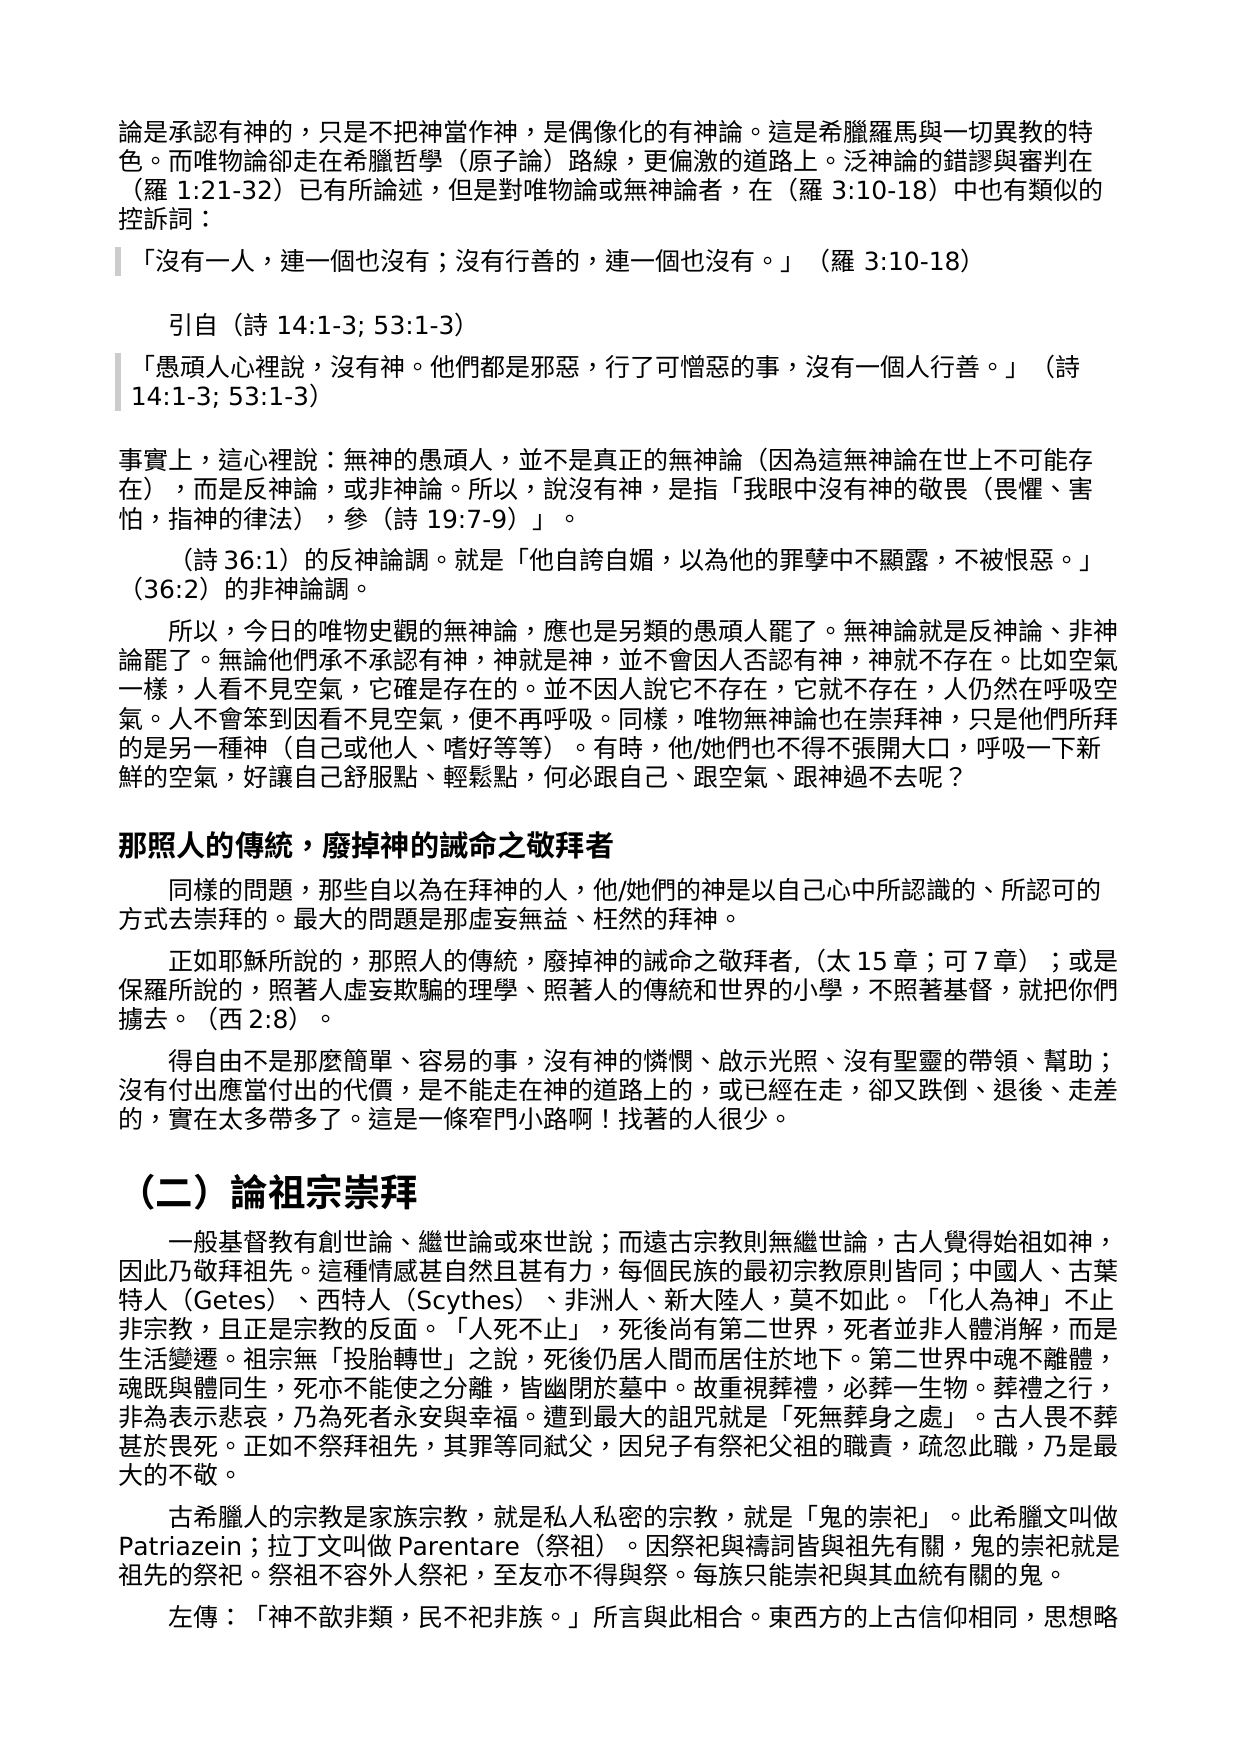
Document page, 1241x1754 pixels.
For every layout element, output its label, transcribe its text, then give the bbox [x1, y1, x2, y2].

text 事實上，這心裡說：無神的愚頑人，並不是真正的無神論（因為這無神論在世上不可能存在），而是反神論，或非神論。所以，說沒有神，是指「我眼中沒有神的敬畏（畏懼、害怕，指神的律法），參（詩 19:7-9）」。 [118, 446, 1122, 534]
text 一般基督教有創世論、繼世論或來世說；而遠古宗教則無繼世論，古人覺得始祖如神，因此乃敬拜祖先。這種情感甚自然且甚有力，每個民族的最初宗教原則皆同；中國人、古葉特人（Getes）、西特人（Scythes）、非洲人、新大陸人，莫不如此。「化人為神」不止非宗教，且正是宗教的反面。「人死不止」，死後尚有第二世界，死者並非人體消解，而是生活變遷。祖宗無「投胎轉世」之說，死後仍居人間而居住於地下。第二世界中魂不離體，魂既與體同生，死亦不能使之分離，皆幽閉於墓中。故重視葬禮，必葬一生物。葬禮之行，非為表示悲哀，乃為死者永安與幸福。遭到最大的詛咒就是「死無葬身之處」。古人畏不葬甚於畏死。正如不祭拜祖先，其罪等同弒父，因兒子有祭祀父祖的職責，疏忽此職，乃是最大的不敬。 [118, 1228, 1122, 1491]
text 所以，今日的唯物史觀的無神論，應也是另類的愚頑人罷了。無神論就是反神論、非神論罷了。無論他們承不承認有神，神就是神，並不會因人否認有神，神就不存在。比如空氣一樣，人看不見空氣，它確是存在的。並不因人說它不存在，它就不存在，人仍然在呼吸空氣。人不會笨到因看不見空氣，便不再呼吸。同樣，唯物無神論也在崇拜神，只是他們所拜的是另一種神（自己或他人、嗜好等等）。有時，他/她們也不得不張開大口，呼吸一下新鮮的空氣，好讓自己舒服點、輕鬆點，何必跟自己、跟空氣、跟神過不去呢？ [118, 617, 1122, 792]
text （詩36:1）的反神論調。就是「他自誇自媚，以為他的罪孽中不顯露，不被恨惡。」（36:2）的非神論調。 [118, 546, 1122, 605]
subtitle 那照人的傳統，廢掉神的誡命之敬拜者 [118, 830, 1122, 864]
text 得自由不是那麼簡單、容易的事，沒有神的憐憫、啟示光照、沒有聖靈的帶領、幫助；沒有付出應當付出的代價，是不能走在神的道路上的，或已經在走，卻又跌倒、退後、走差的，實在太多帶多了。這是一條窄門小路啊！找著的人很少。 [118, 1047, 1122, 1134]
text 左傳：「神不歆非類，民不祀非族。」所言與此相合。東西方的上古信仰相同，思想略 [118, 1603, 1122, 1632]
subtitle （二）論祖宗崇拜 [118, 1172, 1122, 1216]
text 同樣的問題，那些自以為在拜神的人，他/她們的神是以自己心中所認識的、所認可的方式去崇拜的。最大的問題是那虛妄無益、枉然的拜神。 [118, 876, 1122, 934]
text 古希臘人的宗教是家族宗教，就是私人私密的宗教，就是「鬼的崇祀」。此希臘文叫做Patriazein；拉丁文叫做Parentare（祭祖）。因祭祀與禱詞皆與祖先有關，鬼的崇祀就是祖先的祭祀。祭祖不容外人祭祀，至友亦不得與祭。每族只能崇祀與其血統有關的鬼。 [118, 1503, 1122, 1591]
text 正如耶穌所說的，那照人的傳統，廢掉神的誡命之敬拜者,（太15章；可7章）；或是保羅所說的，照著人虛妄欺騙的理學、照著人的傳統和世界的小學，不照著基督，就把你們擄去。（西2:8）。 [118, 947, 1122, 1034]
table_header 「沒有一人，連一個也沒有；沒有行善的，連一個也沒有。」（羅 3:10-18） [121, 247, 1122, 276]
text 論是承認有神的，只是不把神當作神，是偶像化的有神論。這是希臘羅馬與一切異教的特色。而唯物論卻走在希臘哲學（原子論）路線，更偏激的道路上。泛神論的錯謬與審判在（羅 1:21-32）已有所論述，但是對唯物論或無神論者，在（羅 3:10-18）中也有類似的控訴詞： [118, 118, 1122, 235]
text 引自（詩 14:1-3; 53:1-3） [118, 311, 1122, 341]
table_header 「愚頑人心裡說，沒有神。他們都是邪惡，行了可憎惡的事，沒有一個人行善。」（詩 14:1-3; 53:1-3） [121, 353, 1122, 411]
